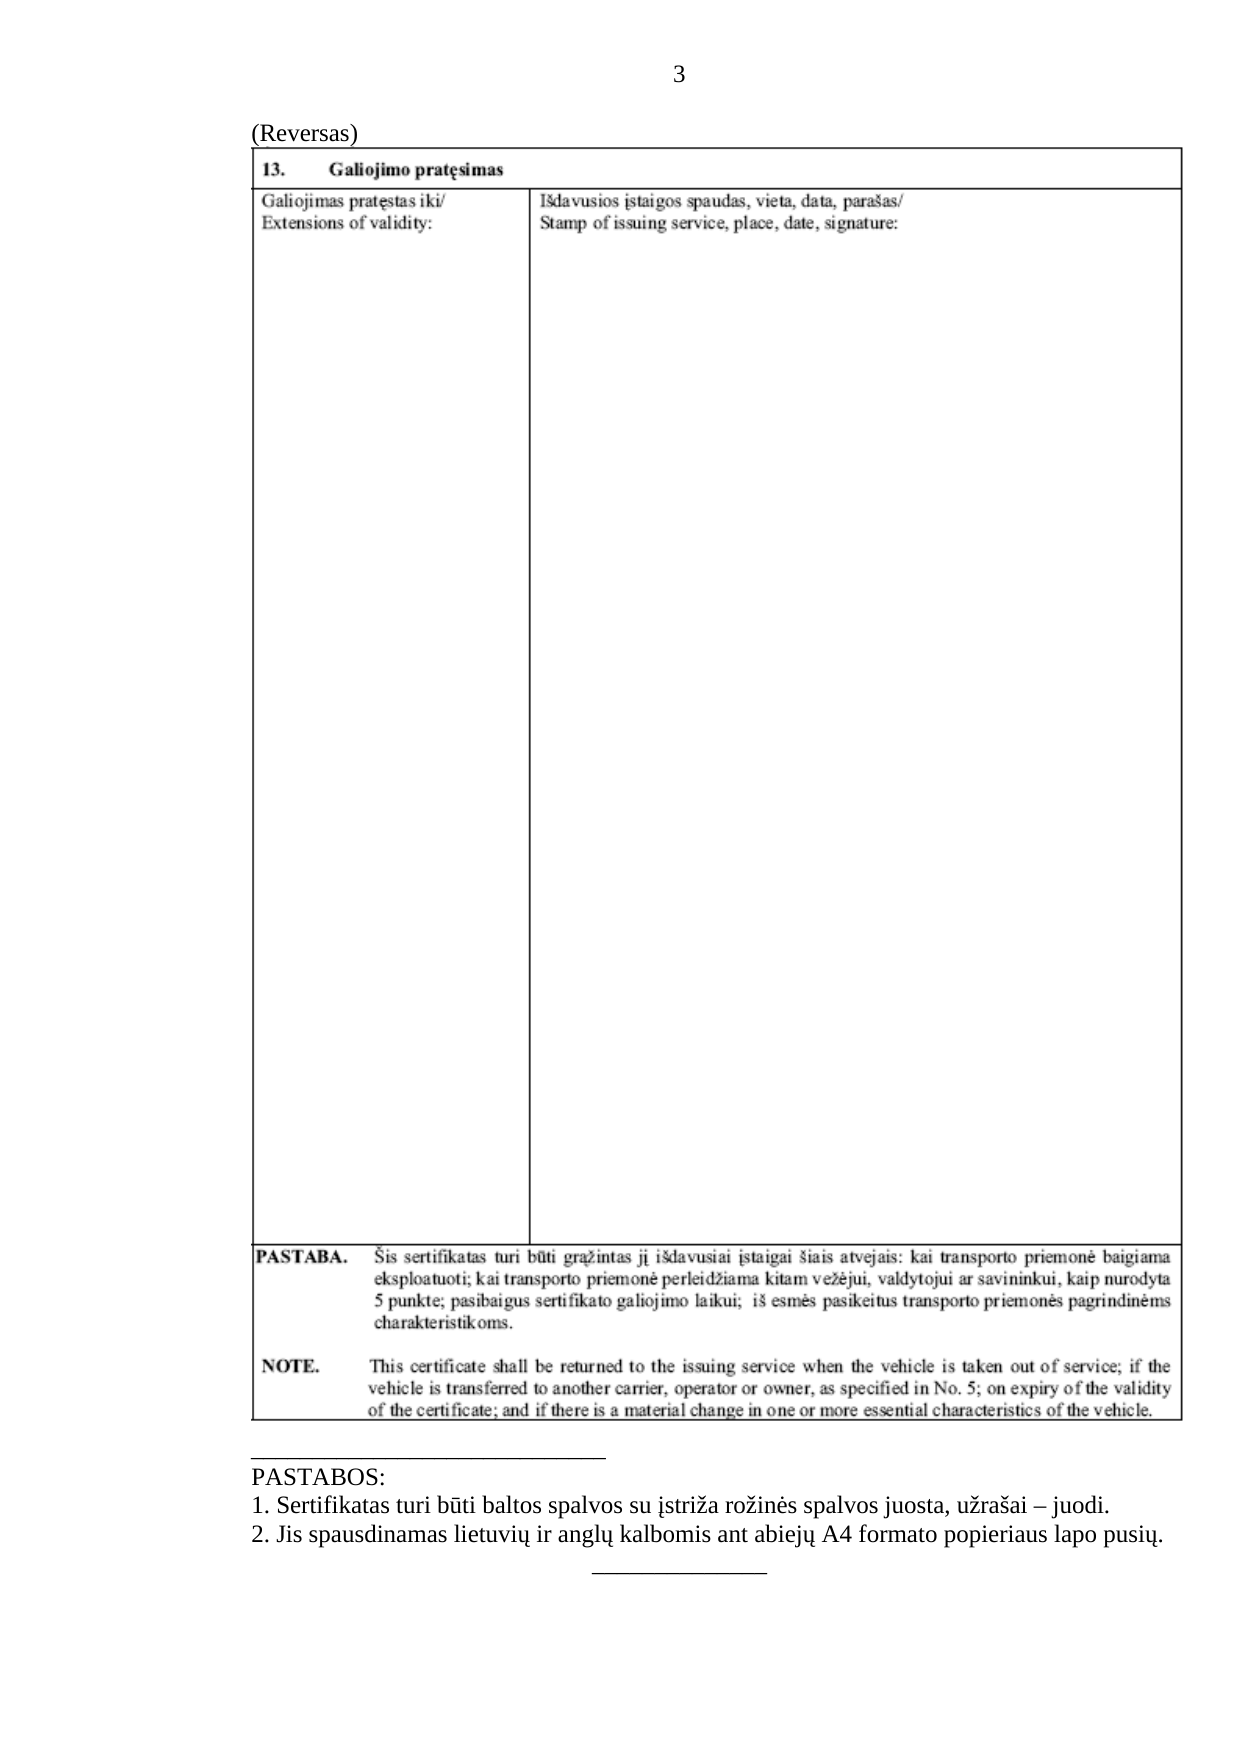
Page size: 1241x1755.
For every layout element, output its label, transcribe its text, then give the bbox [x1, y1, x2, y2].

text PASTABOS: [177, 1462, 1181, 1490]
text (Reversas) [177, 118, 1181, 147]
text ______________ [177, 1548, 1181, 1577]
text 1. Sertifikatas turi būti baltos spalvos su įstriža rožinės spalvos juosta, užrašai – juodi. [177, 1490, 1181, 1519]
text 2. Jis spausdinamas lietuvių ir anglų kalbomis ant abiejų A4 formato popieriaus lapo pusių. [177, 1519, 1181, 1548]
